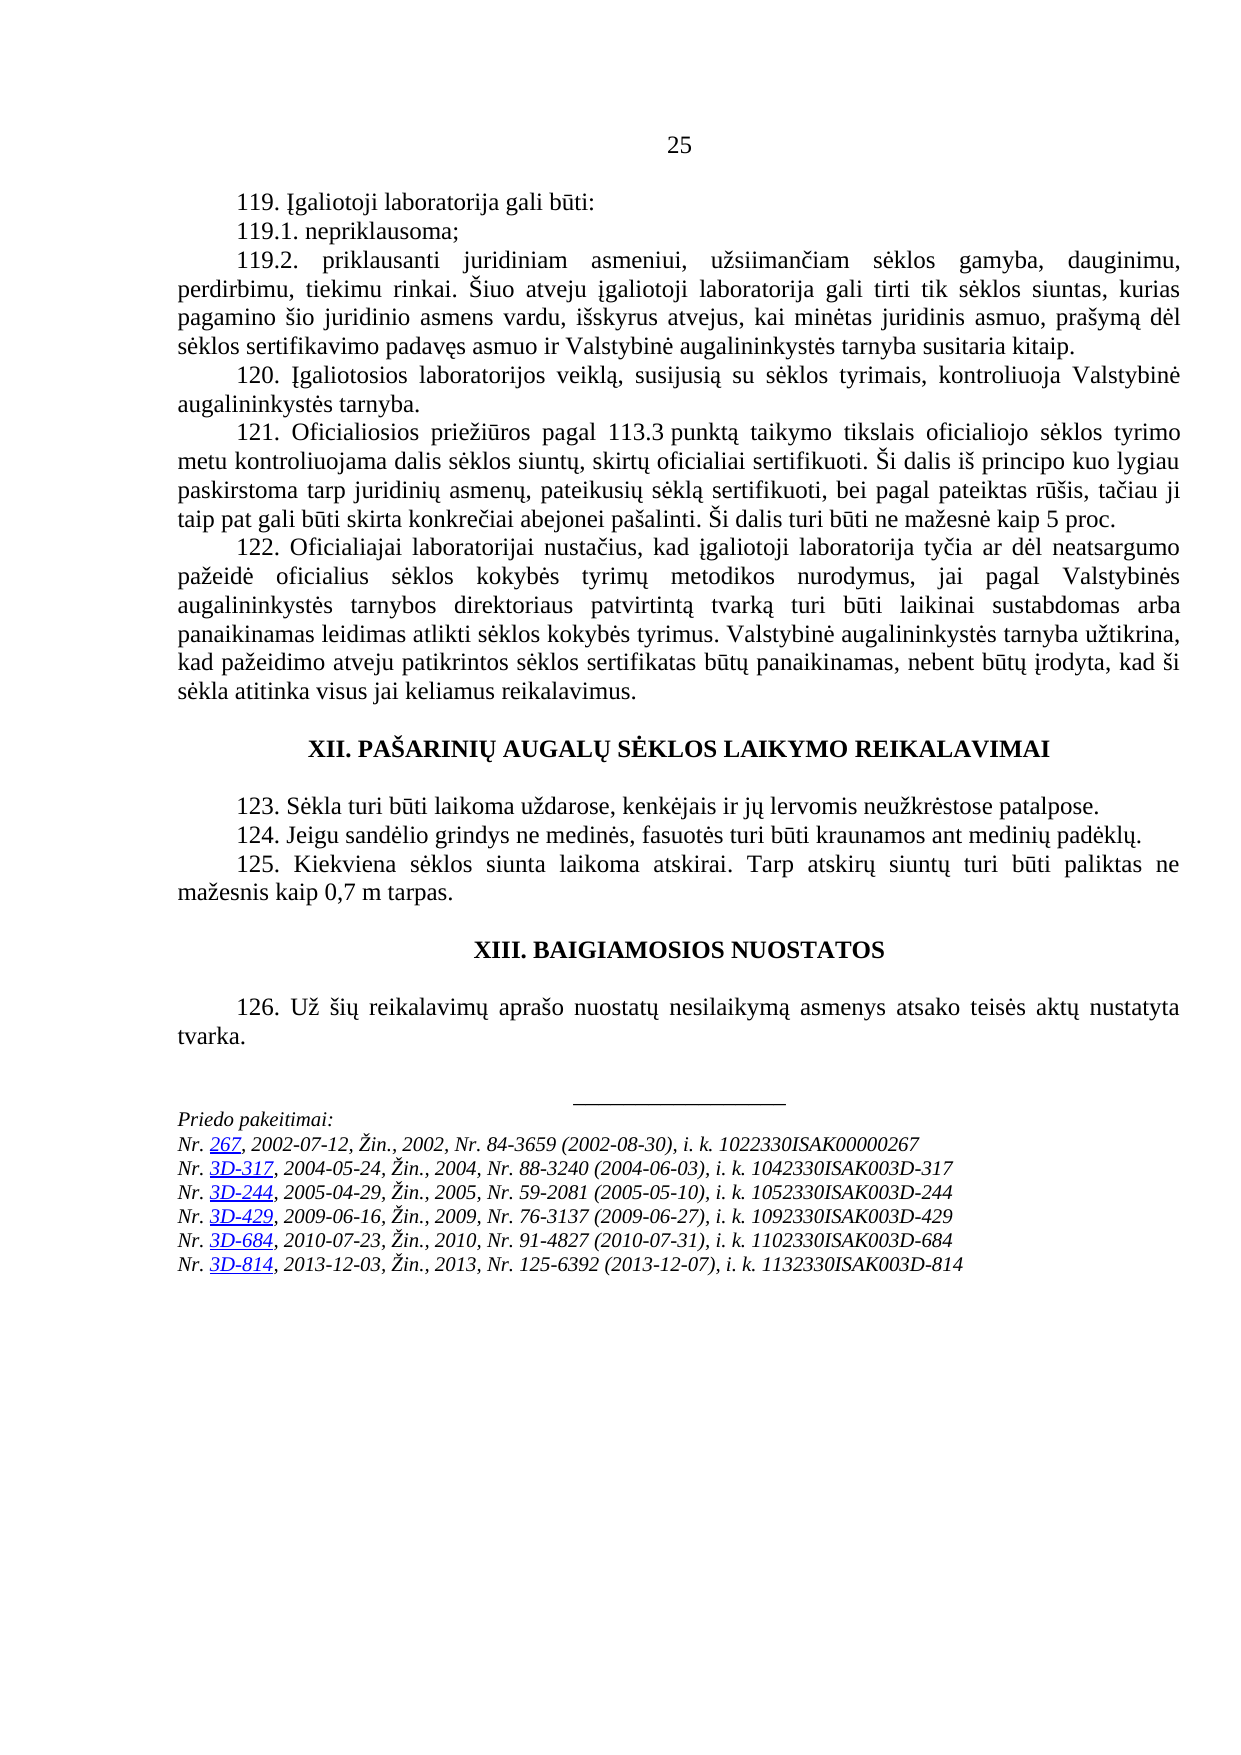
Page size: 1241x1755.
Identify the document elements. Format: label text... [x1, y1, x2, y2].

text 122. Oficialiajai laboratorijai nustačius, kad įgaliotoji laboratorija tyčia ar dėl neatsargumo pažeidė oficialius sėklos kokybės tyrimų metodikos nurodymus, jai pagal Valstybinės augalininkystės tarnybos direktoriaus patvirtintą tvarką turi būti laikinai sustabdomas arba panaikinamas leidimas atlikti sėklos kokybės tyrimus. Valstybinė augalininkystės tarnyba užtikrina, kad pažeidimo atveju patikrintos sėklos sertifikatas būtų panaikinamas, nebent būtų įrodyta, kad ši sėkla atitinka visus jai keliamus reikalavimus. [177, 532, 1181, 705]
text Nr. 267, 2002-07-12, Žin., 2002, Nr. 84-3659 (2002-08-30), i. k. 1022330ISAK00000267 [177, 1131, 1181, 1156]
text 125. Kiekviena sėklos siunta laikoma atskirai. Tarp atskirų siuntų turi būti paliktas ne mažesnis kaip 0,7 m tarpas. [177, 849, 1181, 906]
text 119.1. nepriklausoma; [177, 216, 1181, 245]
text Nr. 3D-317, 2004-05-24, Žin., 2004, Nr. 88-3240 (2004-06-03), i. k. 1042330ISAK003D-317 [177, 1156, 1181, 1179]
text Priedo pakeitimai: [177, 1107, 1181, 1131]
text Nr. 3D-429, 2009-06-16, Žin., 2009, Nr. 76-3137 (2009-06-27), i. k. 1092330ISAK003D-429 [177, 1204, 1181, 1228]
text 120. Įgaliotosios laboratorijos veiklą, susijusią su sėklos tyrimais, kontroliuoja Valstybinė augalininkystės tarnyba. [177, 360, 1181, 417]
text 119. Įgaliotoji laboratorija gali būti: [177, 187, 1181, 216]
text 121. Oficialiosios priežiūros pagal 113.3 punktą taikymo tikslais oficialiojo sėklos tyrimo metu kontroliuojama dalis sėklos siuntų, skirtų oficialiai sertifikuoti. Ši dalis iš principo kuo lygiau paskirstoma tarp juridinių asmenų, pateikusių sėklą sertifikuoti, bei pagal pateiktas rūšis, tačiau ji taip pat gali būti skirta konkrečiai abejonei pašalinti. Ši dalis turi būti ne mažesnė kaip 5 proc. [177, 417, 1181, 532]
text _________________ [177, 1079, 1181, 1107]
text XIII. BAIGIAMOSIOS NUOSTATOS [177, 935, 1181, 964]
text Nr. 3D-244, 2005-04-29, Žin., 2005, Nr. 59-2081 (2005-05-10), i. k. 1052330ISAK003D-244 [177, 1179, 1181, 1204]
text Nr. 3D-684, 2010-07-23, Žin., 2010, Nr. 91-4827 (2010-07-31), i. k. 1102330ISAK003D-684 [177, 1228, 1181, 1252]
text XII. PAŠARINIŲ AUGALŲ SĖKLOS LAIKYMO REIKALAVIMAI [177, 734, 1181, 762]
text 123. Sėkla turi būti laikoma uždarose, kenkėjais ir jų lervomis neužkrėstose patalpose. [177, 791, 1181, 820]
text 119.2. priklausanti juridiniam asmeniui, užsiimančiam sėklos gamyba, dauginimu, perdirbimu, tiekimu rinkai. Šiuo atveju įgaliotoji laboratorija gali tirti tik sėklos siuntas, kurias pagamino šio juridinio asmens vardu, išskyrus atvejus, kai minėtas juridinis asmuo, prašymą dėl sėklos sertifikavimo padavęs asmuo ir Valstybinė augalininkystės tarnyba susitaria kitaip. [177, 245, 1181, 360]
text 124. Jeigu sandėlio grindys ne medinės, fasuotės turi būti kraunamos ant medinių padėklų. [177, 820, 1181, 849]
text 126. Už šių reikalavimų aprašo nuostatų nesilaikymą asmenys atsako teisės aktų nustatyta tvarka. [177, 992, 1181, 1050]
text Nr. 3D-814, 2013-12-03, Žin., 2013, Nr. 125-6392 (2013-12-07), i. k. 1132330ISAK003D-814 [177, 1252, 1181, 1276]
